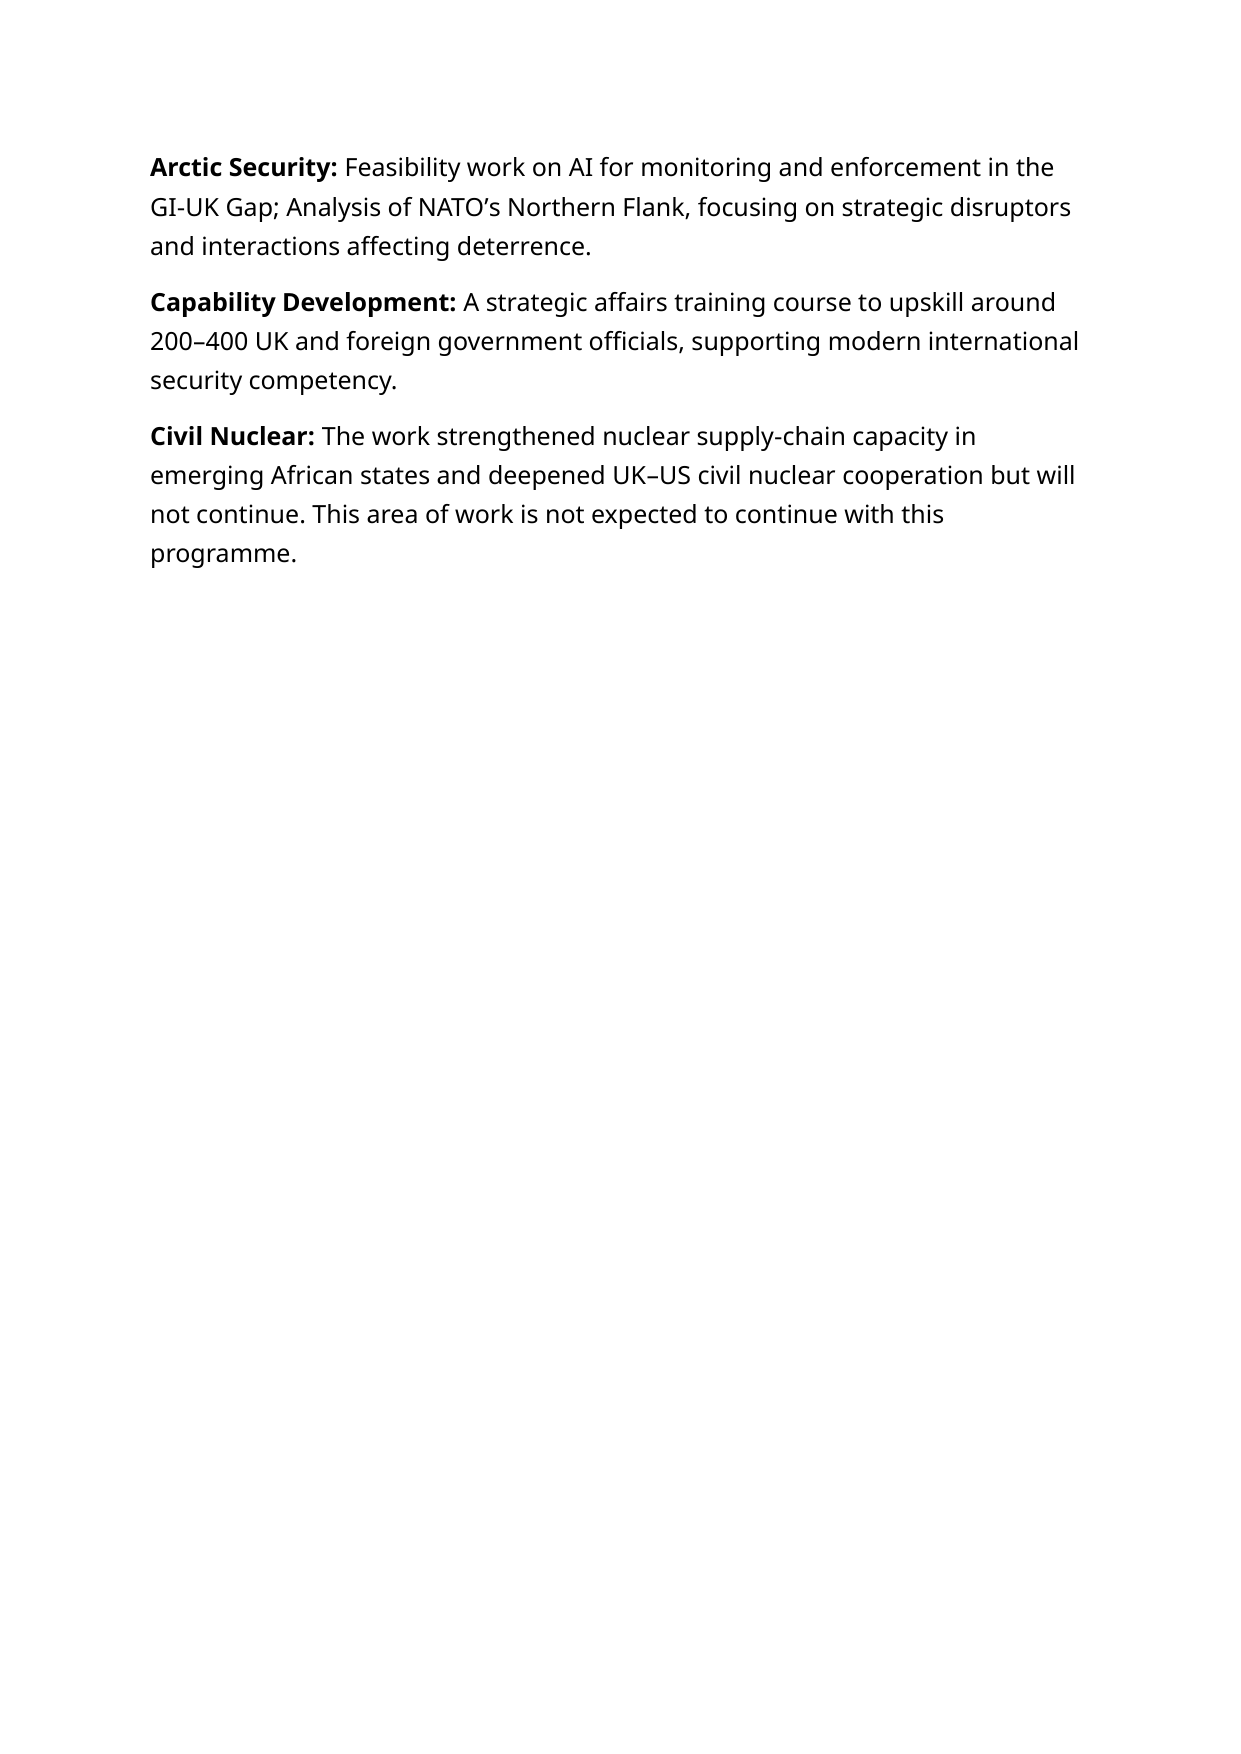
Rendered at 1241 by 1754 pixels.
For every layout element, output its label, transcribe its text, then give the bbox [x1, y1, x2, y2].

text Civil Nuclear: The work strengthened nuclear supply‑chain capacity in emerging African states and deepened UK–US civil nuclear cooperation but will not continue. This area of work is not expected to continue with this programme. [150, 418, 1090, 570]
text Arctic Security: Feasibility work on AI for monitoring and enforcement in the GI‑UK Gap; Analysis of NATO’s Northern Flank, focusing on strategic disruptors and interactions affecting deterrence. [150, 150, 1090, 262]
text Capability Development: A strategic affairs training course to upskill around 200–400 UK and foreign government officials, supporting modern international security competency. [150, 284, 1090, 397]
